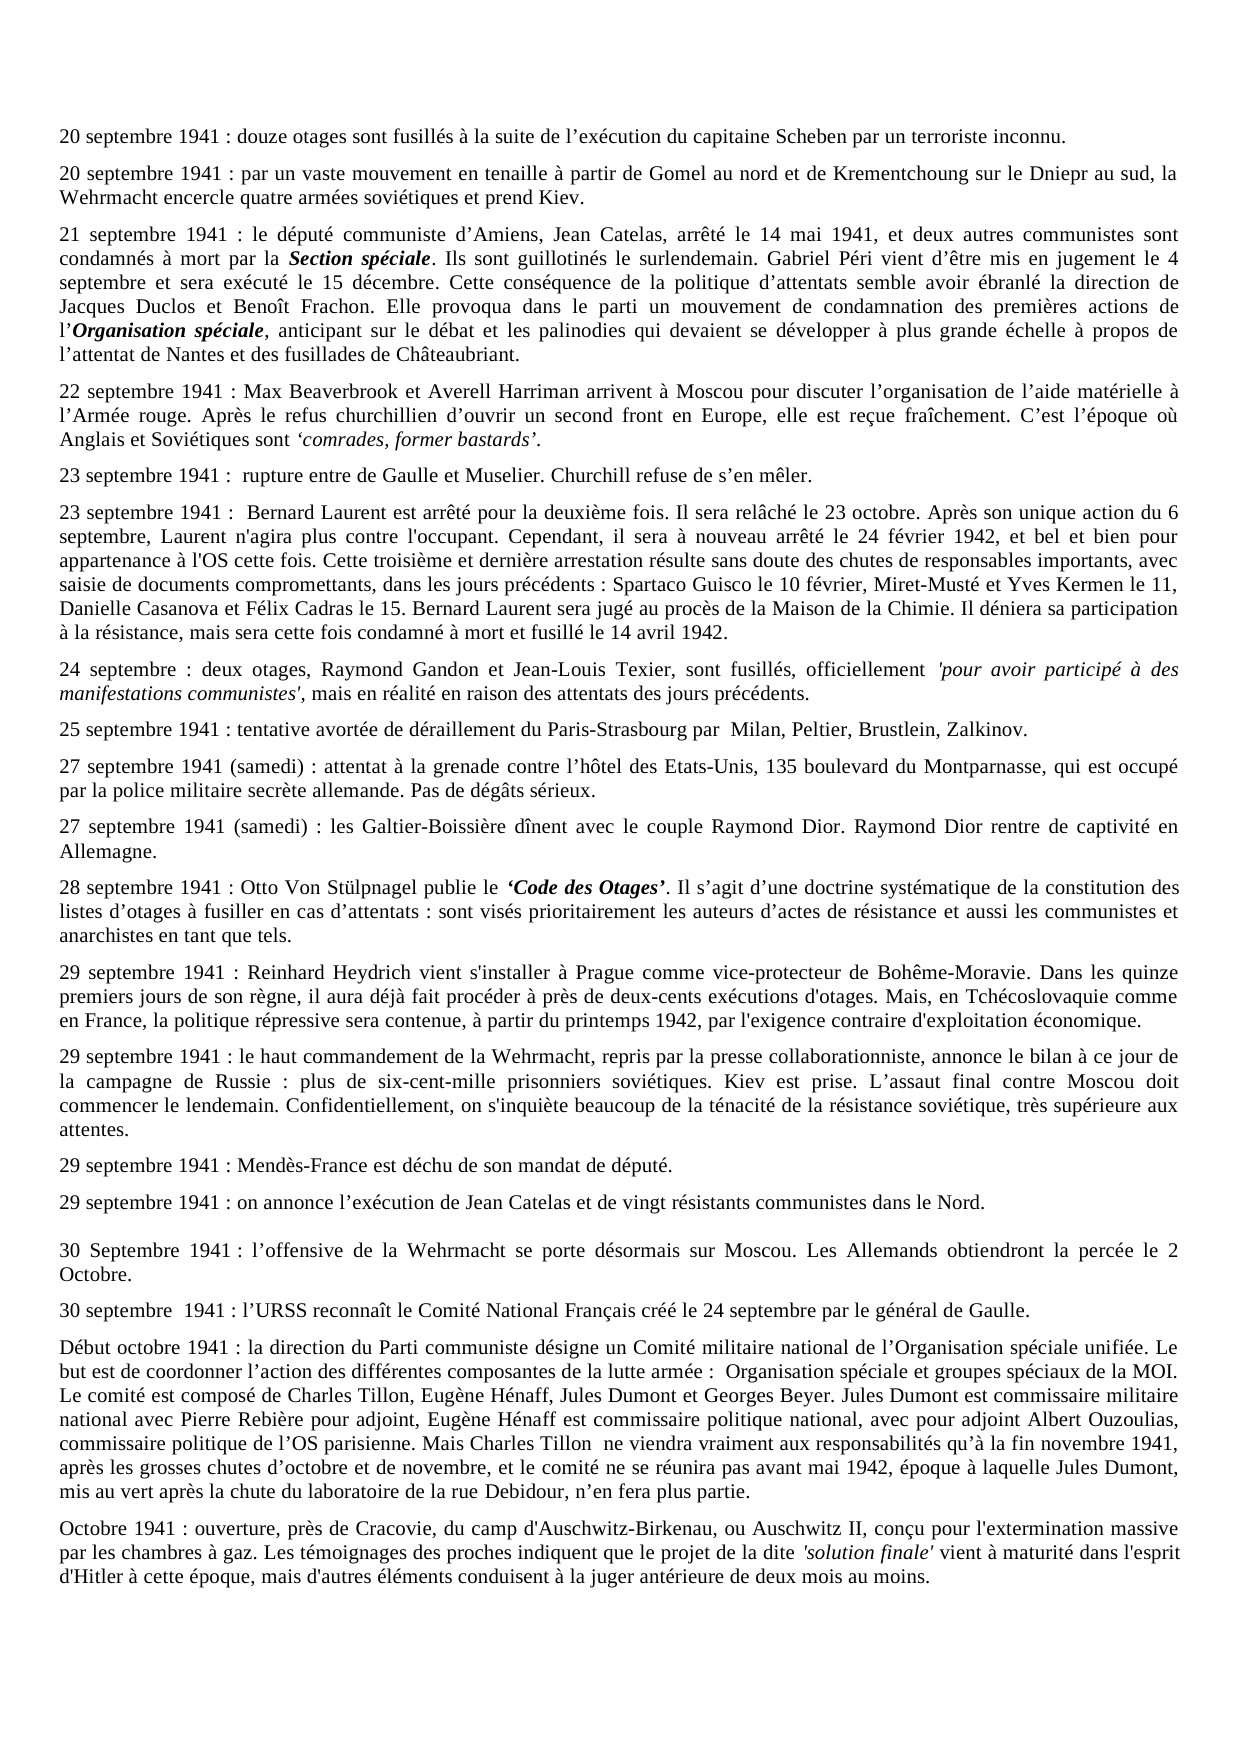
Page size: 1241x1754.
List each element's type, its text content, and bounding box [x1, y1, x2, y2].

text 23 septembre 1941 : rupture entre de Gaulle et Muselier. Churchill refuse de s’en mêler. [59, 463, 1181, 487]
text Octobre 1941 : ouverture, près de Cracovie, du camp d'Auschwitz-Birkenau, ou Auschwitz II, conçu pour l'extermination massive par les chambres à gaz. Les témoignages des proches indiquent que le projet de la dite 'solution finale' vient à maturité dans l'esprit d'Hitler à cette époque, mais d'autres éléments conduisent à la juger antérieure de deux mois au moins. [59, 1515, 1181, 1588]
text 22 septembre 1941 : Max Beaverbrook et Averell Harriman arrivent à Moscou pour discuter l’organisation de l’aide matérielle à l’Armée rouge. Après le refus churchillien d’ouvrir un second front en Europe, elle est reçue fraîchement. C’est l’époque où Anglais et Soviétiques sont ‘comrades, former bastards’. [59, 378, 1181, 451]
text 30 septembre 1941 : l’URSS reconnaît le Comité National Français créé le 24 septembre par le général de Gaulle. [59, 1298, 1181, 1322]
text Début octobre 1941 : la direction du Parti communiste désigne un Comité militaire national de l’Organisation spéciale unifiée. Le but est de coordonner l’action des différentes composantes de la lutte armée : Organisation spéciale et groupes spéciaux de la MOI. Le comité est composé de Charles Tillon, Eugène Hénaff, Jules Dumont et Georges Beyer. Jules Dumont est commissaire militaire national avec Pierre Rebière pour adjoint, Eugène Hénaff est commissaire politique national, avec pour adjoint Albert Ouzoulias, commissaire politique de l’OS parisienne. Mais Charles Tillon ne viendra vraiment aux responsabilités qu’à la fin novembre 1941, après les grosses chutes d’octobre et de novembre, et le comité ne se réunira pas avant mai 1942, époque à laquelle Jules Dumont, mis au vert après la chute du laboratoire de la rue Debidour, n’en fera plus partie. [59, 1334, 1181, 1503]
text 25 septembre 1941 : tentative avortée de déraillement du Paris-Strasbourg par Milan, Peltier, Brustlein, Zalkinov. [59, 717, 1181, 741]
text 27 septembre 1941 (samedi) : les Galtier-Boissière dînent avec le couple Raymond Dior. Raymond Dior rentre de captivité en Allemagne. [59, 814, 1181, 862]
text 27 septembre 1941 (samedi) : attentat à la grenade contre l’hôtel des Etats-Unis, 135 boulevard du Montparnasse, qui est occupé par la police militaire secrète allemande. Pas de dégâts sérieux. [59, 754, 1181, 802]
text 20 septembre 1941 : douze otages sont fusillés à la suite de l’exécution du capitaine Scheben par un terroriste inconnu. [59, 124, 1181, 148]
text 29 septembre 1941 : Mendès-France est déchu de son mandat de député. [59, 1153, 1181, 1177]
text 29 septembre 1941 : le haut commandement de la Wehrmacht, repris par la presse collaborationniste, annonce le bilan à ce jour de la campagne de Russie : plus de six-cent-mille prisonniers soviétiques. Kiev est prise. L’assaut final contre Moscou doit commencer le lendemain. Confidentiellement, on s'inquiète beaucoup de la ténacité de la résistance soviétique, très supérieure aux attentes. [59, 1044, 1181, 1141]
text 21 septembre 1941 : le député communiste d’Amiens, Jean Catelas, arrêté le 14 mai 1941, et deux autres communistes sont condamnés à mort par la Section spéciale. Ils sont guillotinés le surlendemain. Gabriel Péri vient d’être mis en jugement le 4 septembre et sera exécuté le 15 décembre. Cette conséquence de la politique d’attentats semble avoir ébranlé la direction de Jacques Duclos et Benoît Frachon. Elle provoqua dans le parti un mouvement de condamnation des premières actions de l’Organisation spéciale, anticipant sur le débat et les palinodies qui devaient se développer à plus grande échelle à propos de l’attentat de Nantes et des fusillades de Châteaubriant. [59, 222, 1181, 366]
text 29 septembre 1941 : Reinhard Heydrich vient s'installer à Prague comme vice-protecteur de Bohême-Moravie. Dans les quinze premiers jours de son règne, il aura déjà fait procéder à près de deux-cents exécutions d'otages. Mais, en Tchécoslovaquie comme en France, la politique répressive sera contenue, à partir du printemps 1942, par l'exigence contraire d'exploitation économique. [59, 960, 1181, 1032]
text 24 septembre : deux otages, Raymond Gandon et Jean-Louis Texier, sont fusillés, officiellement 'pour avoir participé à des manifestations communistes', mais en réalité en raison des attentats des jours précédents. [59, 657, 1181, 705]
text 30 Septembre 1941 : l’offensive de la Wehrmacht se porte désormais sur Moscou. Les Allemands obtiendront la percée le 2 Octobre. [59, 1238, 1181, 1286]
text 29 septembre 1941 : on annonce l’exécution de Jean Catelas et de vingt résistants communistes dans le Nord. [59, 1190, 1181, 1214]
text 20 septembre 1941 : par un vaste mouvement en tenaille à partir de Gomel au nord et de Krementchoung sur le Dniepr au sud, la Wehrmacht encercle quatre armées soviétiques et prend Kiev. [59, 161, 1181, 209]
text 28 septembre 1941 : Otto Von Stülpnagel publie le ‘Code des Otages’. Il s’agit d’une doctrine systématique de la constitution des listes d’otages à fusiller en cas d’attentats : sont visés prioritairement les auteurs d’actes de résistance et aussi les communistes et anarchistes en tant que tels. [59, 875, 1181, 947]
text 23 septembre 1941 : Bernard Laurent est arrêté pour la deuxième fois. Il sera relâché le 23 octobre. Après son unique action du 6 septembre, Laurent n'agira plus contre l'occupant. Cependant, il sera à nouveau arrêté le 24 février 1942, et bel et bien pour appartenance à l'OS cette fois. Cette troisième et dernière arrestation résulte sans doute des chutes de responsables importants, avec saisie de documents compromettants, dans les jours précédents : Spartaco Guisco le 10 février, Miret-Musté et Yves Kermen le 11, Danielle Casanova et Félix Cadras le 15. Bernard Laurent sera jugé au procès de la Maison de la Chimie. Il déniera sa participation à la résistance, mais sera cette fois condamné à mort et fusillé le 14 avril 1942. [59, 500, 1181, 644]
